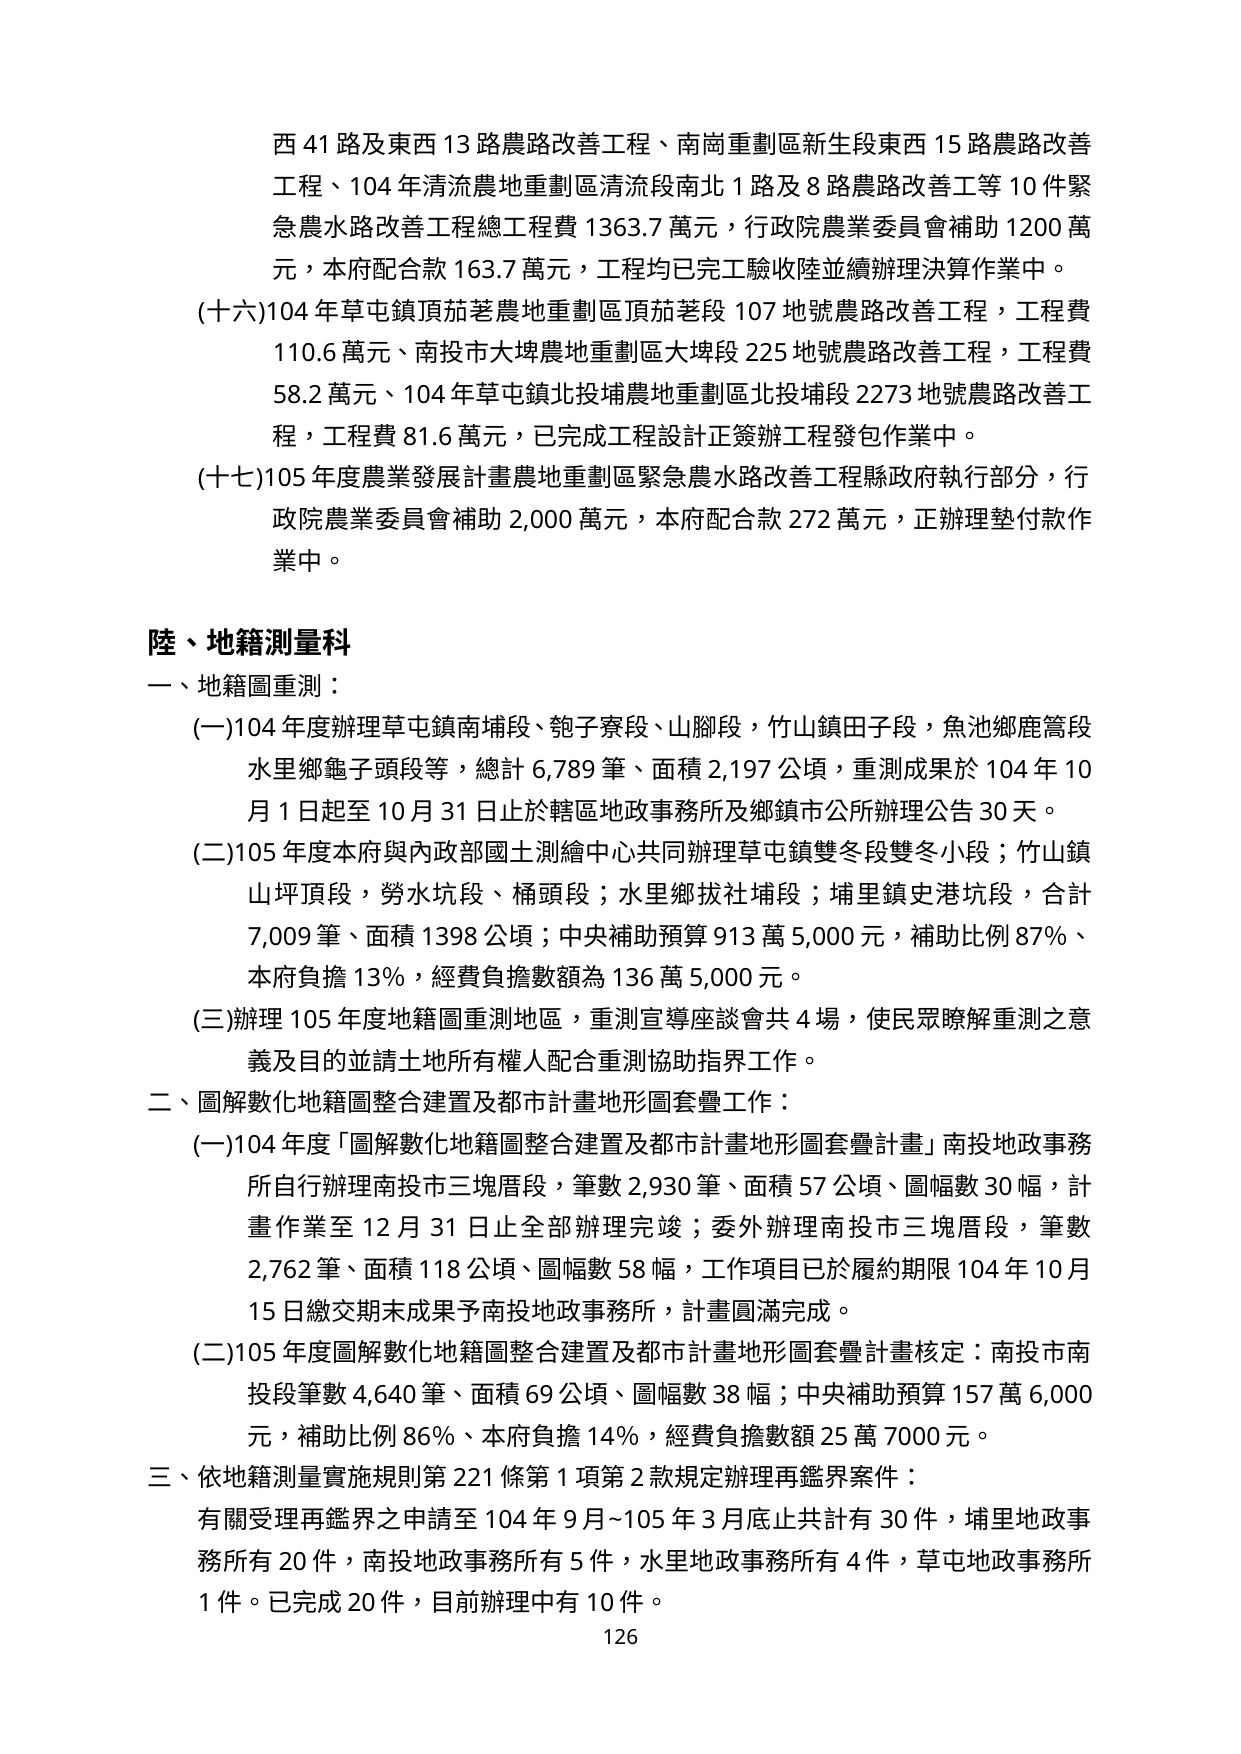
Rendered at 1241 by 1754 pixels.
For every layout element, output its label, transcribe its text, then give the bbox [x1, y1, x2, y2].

text 陸、地籍測量科 [148, 620, 1092, 662]
text (二)105年度圖解數化地籍圖整合建置及都市計畫地形圖套疊計畫核定：南投市南投段筆數4,640筆、面積69公頃、圖幅數38幅；中央補助預算157萬6,000元，補助比例86％、本府負擔14％，經費負擔數額25萬7000元。 [193, 1328, 1092, 1453]
text 二、圖解數化地籍圖整合建置及都市計畫地形圖套疊工作： [148, 1078, 1092, 1120]
text 一、地籍圖重測： [148, 662, 1092, 703]
text (一)104年度「圖解數化地籍圖整合建置及都市計畫地形圖套疊計畫」南投地政事務所自行辦理南投市三塊厝段，筆數2,930筆、面積57公頃、圖幅數30幅，計畫作業至12月31日止全部辦理完竣；委外辦理南投市三塊厝段，筆數2,762筆、面積118公頃、圖幅數58幅，工作項目已於履約期限104年10月15日繳交期末成果予南投地政事務所，計畫圓滿完成。 [193, 1120, 1092, 1328]
text (一)104年度辦理草屯鎮南埔段、匏子寮段、山腳段，竹山鎮田子段，魚池鄉鹿篙段，水里鄉龜子頭段等，總計6,789筆、面積2,197公頃，重測成果於104年10月1日起至10月31日止於轄區地政事務所及鄉鎮市公所辦理公告30天。 [193, 703, 1092, 828]
text (二)105年度本府與內政部國土測繪中心共同辦理草屯鎮雙冬段雙冬小段；竹山鎮山坪頂段，勞水坑段、桶頭段；水里鄉拔社埔段；埔里鎮史港坑段，合計7,009筆、面積1398公頃；中央補助預算913萬5,000元，補助比例87％、本府負擔13％，經費負擔數額為136萬5,000元。 [193, 828, 1092, 995]
text 三、依地籍測量實施規則第221條第1項第2款規定辦理再鑑界案件： [148, 1453, 1092, 1495]
text 有關受理再鑑界之申請至104年9月~105年3月底止共計有30件，埔里地政事務所有20件，南投地政事務所有5件，水里地政事務所有4件，草屯地政事務所1件。已完成20件，目前辦理中有10件。 [198, 1495, 1092, 1620]
text (三)辦理105年度地籍圖重測地區，重測宣導座談會共4場，使民眾瞭解重測之意義及目的並請土地所有權人配合重測協助指界工作。 [193, 995, 1092, 1078]
text (十六)104年草屯鎮頂茄荖農地重劃區頂茄荖段107地號農路改善工程，工程費110.6萬元、南投市大埤農地重劃區大埤段225地號農路改善工程，工程費58.2萬元、104年草屯鎮北投埔農地重劃區北投埔段2273地號農路改善工程，工程費81.6萬元，已完成工程設計正簽辦工程發包作業中。 [198, 287, 1092, 453]
text (十七)105年度農業發展計畫農地重劃區緊急農水路改善工程縣政府執行部分，行政院農業委員會補助2,000萬元，本府配合款272萬元，正辦理墊付款作業中。 [198, 453, 1092, 578]
text 西41路及東西13路農路改善工程、南崗重劃區新生段東西15路農路改善工程、104年清流農地重劃區清流段南北1路及8路農路改善工等10件緊急農水路改善工程總工程費1363.7萬元，行政院農業委員會補助1200萬元，本府配合款163.7萬元，工程均已完工驗收陸並續辦理決算作業中。 [198, 120, 1092, 287]
